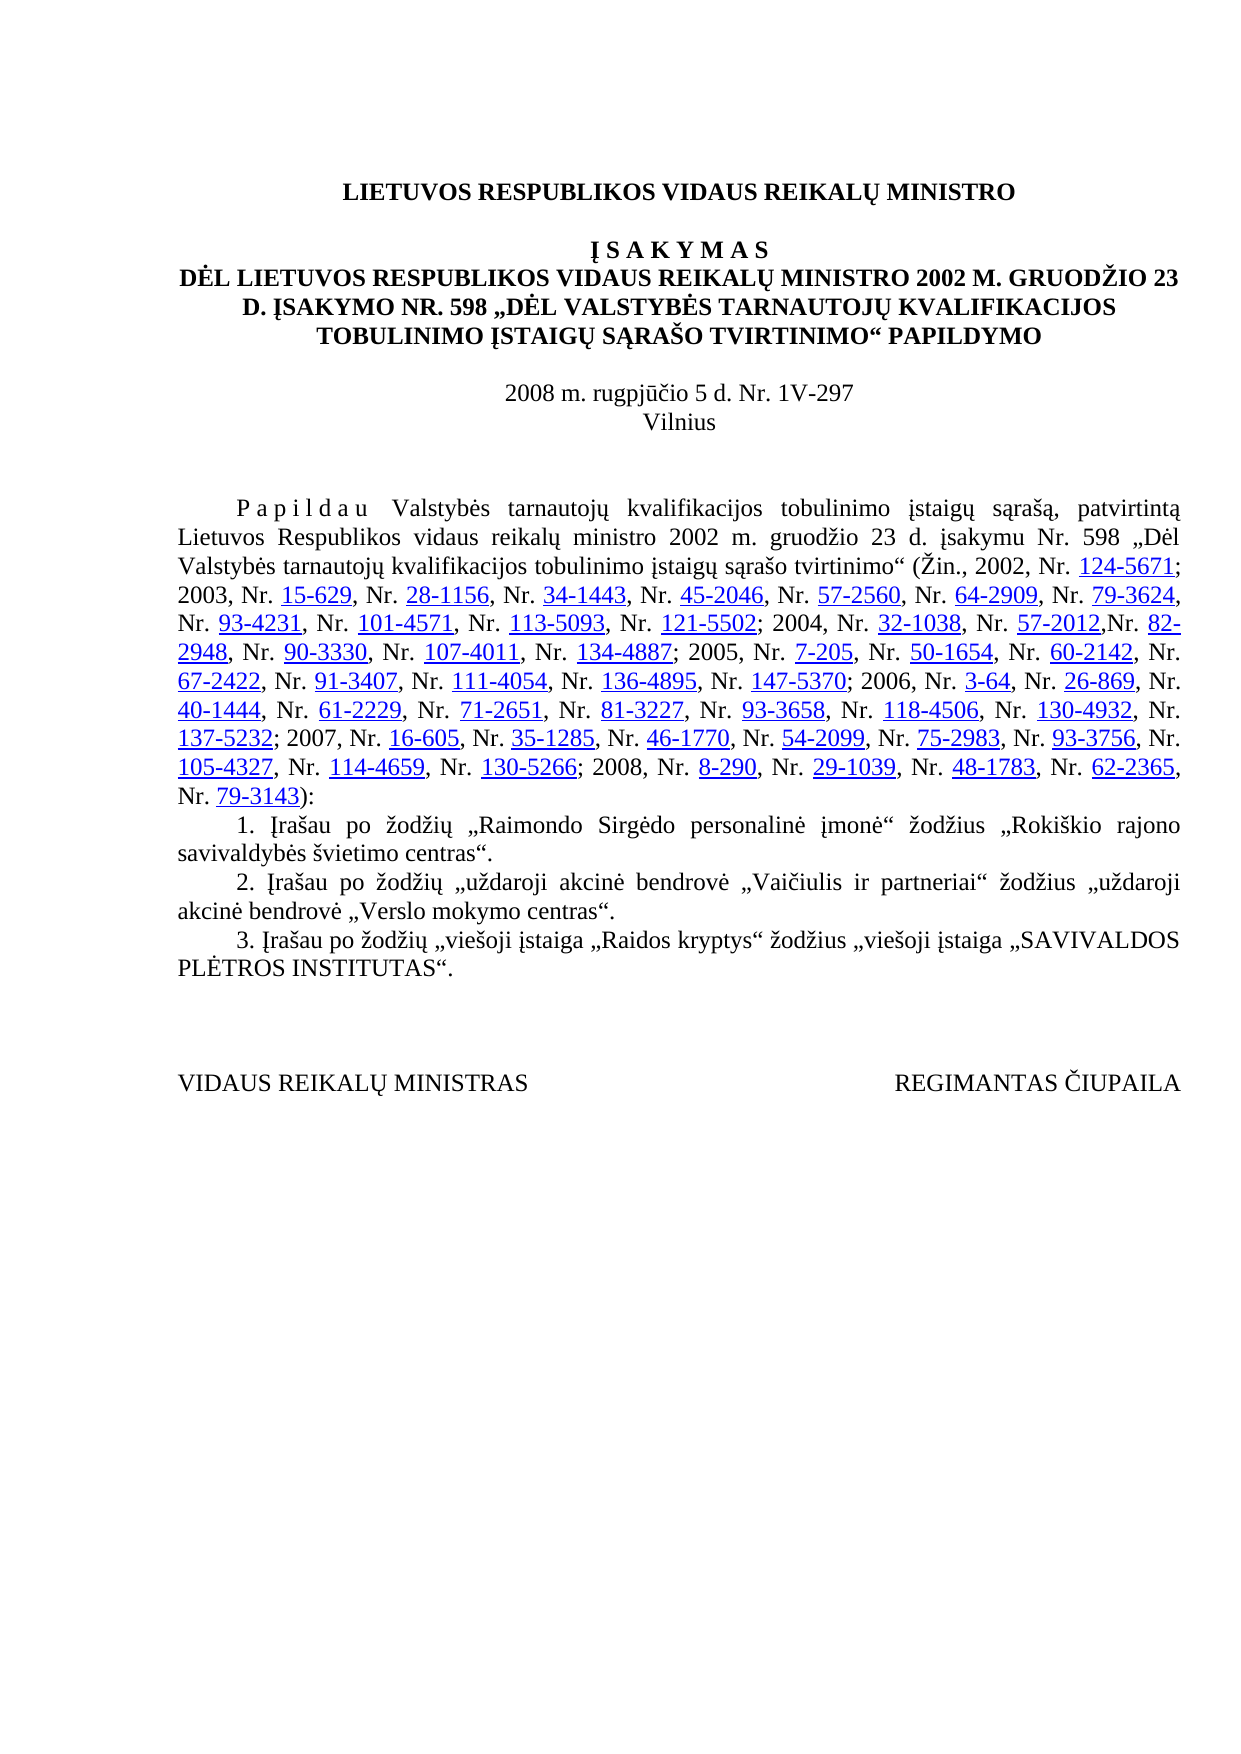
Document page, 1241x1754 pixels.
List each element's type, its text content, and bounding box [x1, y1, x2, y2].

text DĖL LIETUVOS RESPUBLIKOS VIDAUS REIKALŲ MINISTRO 2002 M. GRUODŽIO 23 D. ĮSAKYMO NR. 598 „DĖL VALSTYBĖS TARNAUTOJŲ KVALIFIKACIJOS TOBULINIMO ĮSTAIGŲ SĄRAŠO TVIRTINIMO“ PAPILDYMO [177, 263, 1181, 350]
text LIETUVOS RESPUBLIKOS VIDAUS REIKALŲ MINISTRO [177, 177, 1181, 206]
text 3. Įrašau po žodžių „viešoji įstaiga „Raidos kryptys“ žodžius „viešoji įstaiga „SAVIVALDOS PLĖTROS INSTITUTAS“. [177, 925, 1181, 982]
text Papildau Valstybės tarnautojų kvalifikacijos tobulinimo įstaigų sąrašą, patvirtintą Lietuvos Respublikos vidaus reikalų ministro 2002 m. gruodžio 23 d. įsakymu Nr. 598 „Dėl Valstybės tarnautojų kvalifikacijos tobulinimo įstaigų sąrašo tvirtinimo“ (Žin., 2002, Nr. 124-5671; 2003, Nr. 15-629, Nr. 28-1156, Nr. 34-1443, Nr. 45-2046, Nr. 57-2560, Nr. 64-2909, Nr. 79-3624, Nr. 93-4231, Nr. 101-4571, Nr. 113-5093, Nr. 121-5502; 2004, Nr. 32-1038, Nr. 57-2012,Nr. 82-2948, Nr. 90-3330, Nr. 107-4011, Nr. 134-4887; 2005, Nr. 7-205, Nr. 50-1654, Nr. 60-2142, Nr. 67-2422, Nr. 91-3407, Nr. 111-4054, Nr. 136-4895, Nr. 147-5370; 2006, Nr. 3-64, Nr. 26-869, Nr. 40-1444, Nr. 61-2229, Nr. 71-2651, Nr. 81-3227, Nr. 93-3658, Nr. 118-4506, Nr. 130-4932, Nr. 137-5232; 2007, Nr. 16-605, Nr. 35-1285, Nr. 46-1770, Nr. 54-2099, Nr. 75-2983, Nr. 93-3756, Nr. 105-4327, Nr. 114-4659, Nr. 130-5266; 2008, Nr. 8-290, Nr. 29-1039, Nr. 48-1783, Nr. 62-2365, Nr. 79-3143): [177, 493, 1181, 810]
text Vilnius [177, 407, 1181, 436]
text 2008 m. rugpjūčio 5 d. Nr. 1V-297 [177, 378, 1181, 407]
text 2. Įrašau po žodžių „uždaroji akcinė bendrovė „Vaičiulis ir partneriai“ žodžius „uždaroji akcinė bendrovė „Verslo mokymo centras“. [177, 867, 1181, 925]
text VIDAUS REIKALŲ MINISTRAS REGIMANTAS ČIUPAILA [177, 1068, 1181, 1097]
text ĮSAKYMAS [177, 235, 1181, 263]
text 1. Įrašau po žodžių „Raimondo Sirgėdo personalinė įmonė“ žodžius „Rokiškio rajono savivaldybės švietimo centras“. [177, 810, 1181, 867]
